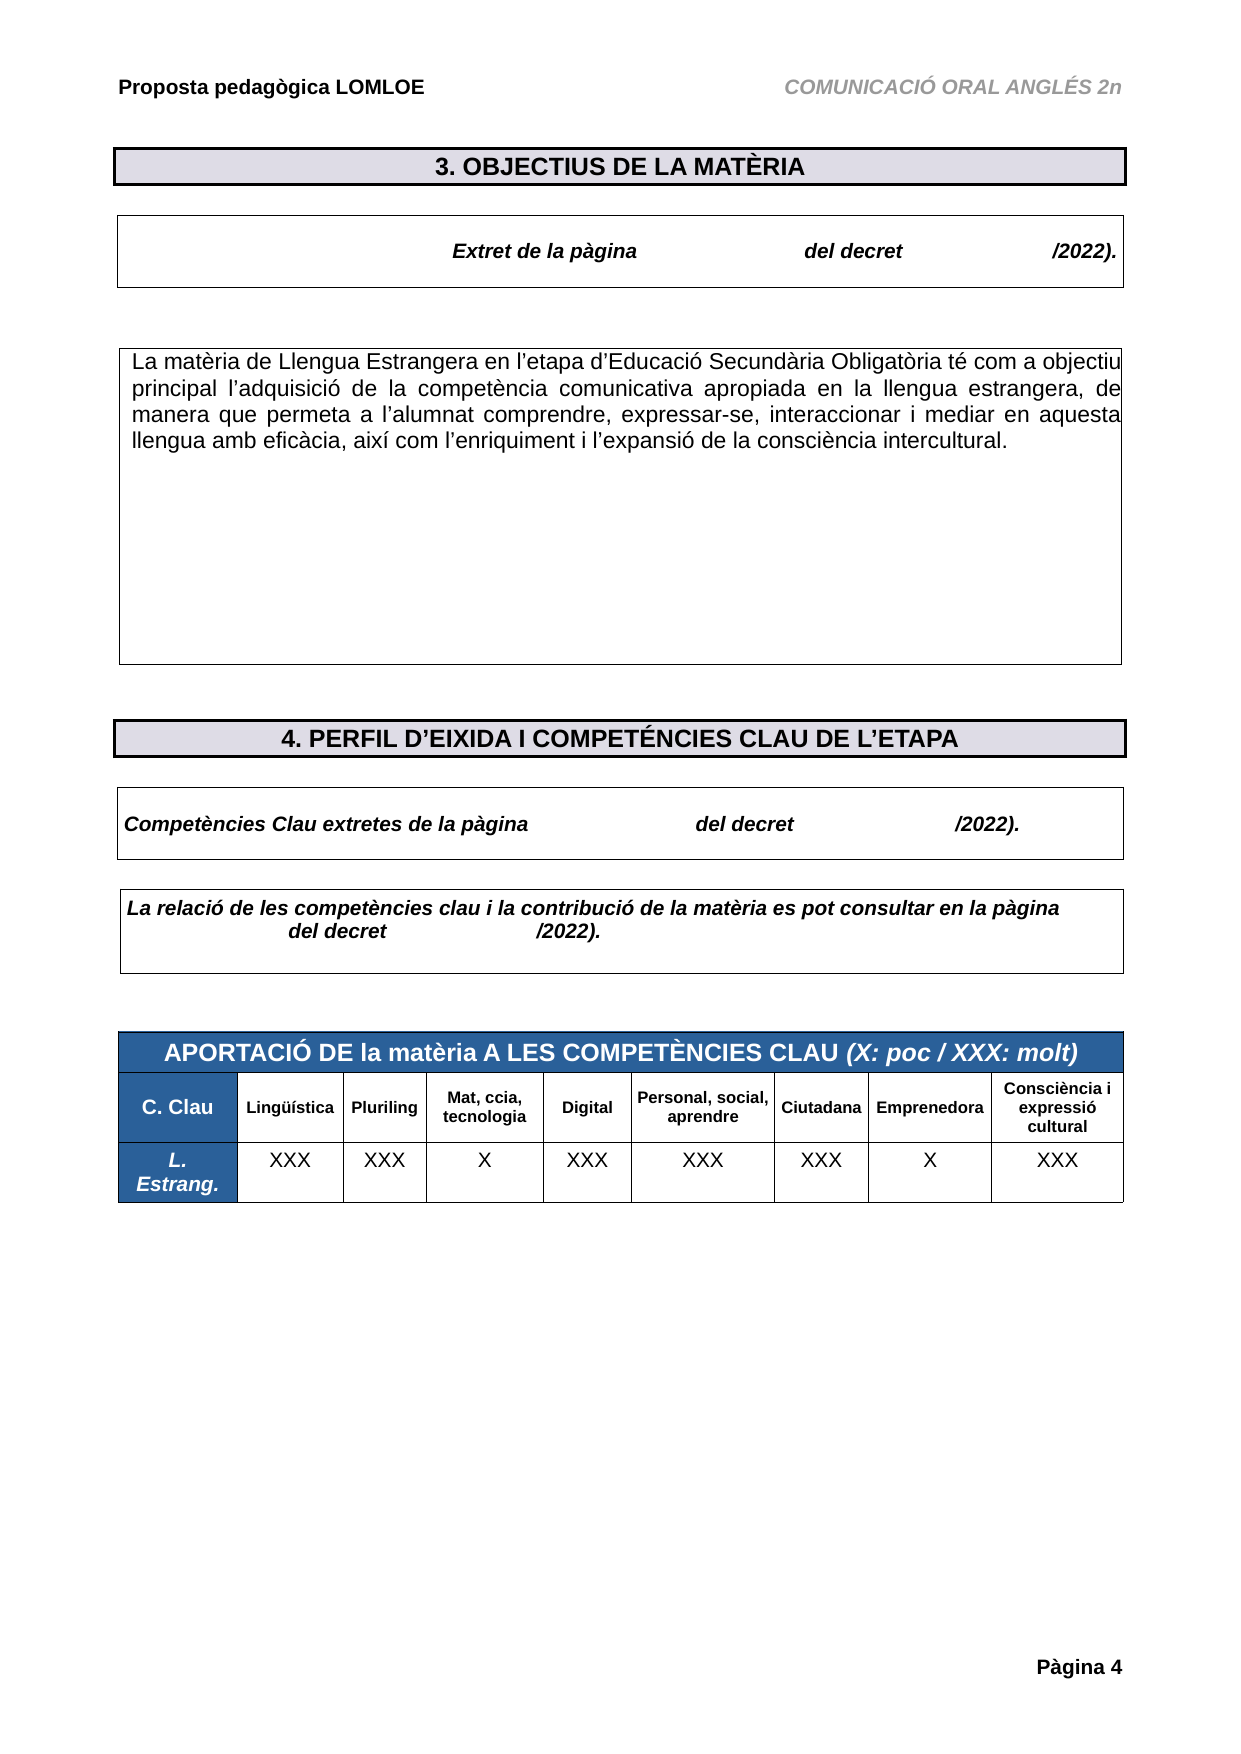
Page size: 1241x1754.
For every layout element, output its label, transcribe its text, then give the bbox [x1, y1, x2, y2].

table_cell X [869, 1143, 991, 1202]
text 4. PERFIL D’EIXIDA I COMPETÉNCIES CLAU DE L’ETAPA [116, 722, 1124, 755]
table_header APORTACIÓ DE la matèria A LES COMPETÈNCIES CLAU (X: poc / XXX: molt) [119, 1033, 1123, 1072]
table_cell Lingüística [238, 1073, 343, 1142]
table_cell Mat, ccia, tecnologia [427, 1073, 543, 1142]
table_cell L. Estrang. [119, 1143, 237, 1202]
text 3. OBJECTIUS DE LA MATÈRIA [116, 150, 1124, 183]
table_cell Ciutadana [775, 1073, 868, 1142]
table_cell Consciència i expressió cultural [992, 1073, 1123, 1142]
table_cell XXX [238, 1143, 343, 1202]
text La matèria de Llengua Estrangera en l’etapa d’Educació Secundària Obligatòria té com a objectiu principal l’adquisició de la competència comunicativa apropiada en la llengua estrangera, de manera que permeta a l’alumnat comprendre, expressar-se, interaccionar i mediar en aquesta llengua amb eficàcia, així com l’enriquiment i l’expansió de la consciència intercultural. [132, 348, 1122, 453]
table_cell XXX [775, 1143, 868, 1202]
table_header Extret de la pàgina del decret /2022). [118, 216, 1123, 287]
table_header La relació de les competències clau i la contribució de la matèria es pot consultar en la pàgina del decret /2022). [121, 890, 1123, 973]
table_cell XXX [992, 1143, 1123, 1202]
table_cell Pluriling [344, 1073, 426, 1142]
table_header Competències Clau extretes de la pàgina del decret /2022). [118, 788, 1123, 859]
table_cell X [427, 1143, 543, 1202]
table_cell XXX [544, 1143, 631, 1202]
table_cell XXX [632, 1143, 774, 1202]
table_cell Personal, social, aprendre [632, 1073, 774, 1142]
table_cell C. Clau [119, 1073, 237, 1142]
table_cell XXX [344, 1143, 426, 1202]
table_cell Digital [544, 1073, 631, 1142]
table_cell Emprenedora [869, 1073, 991, 1142]
